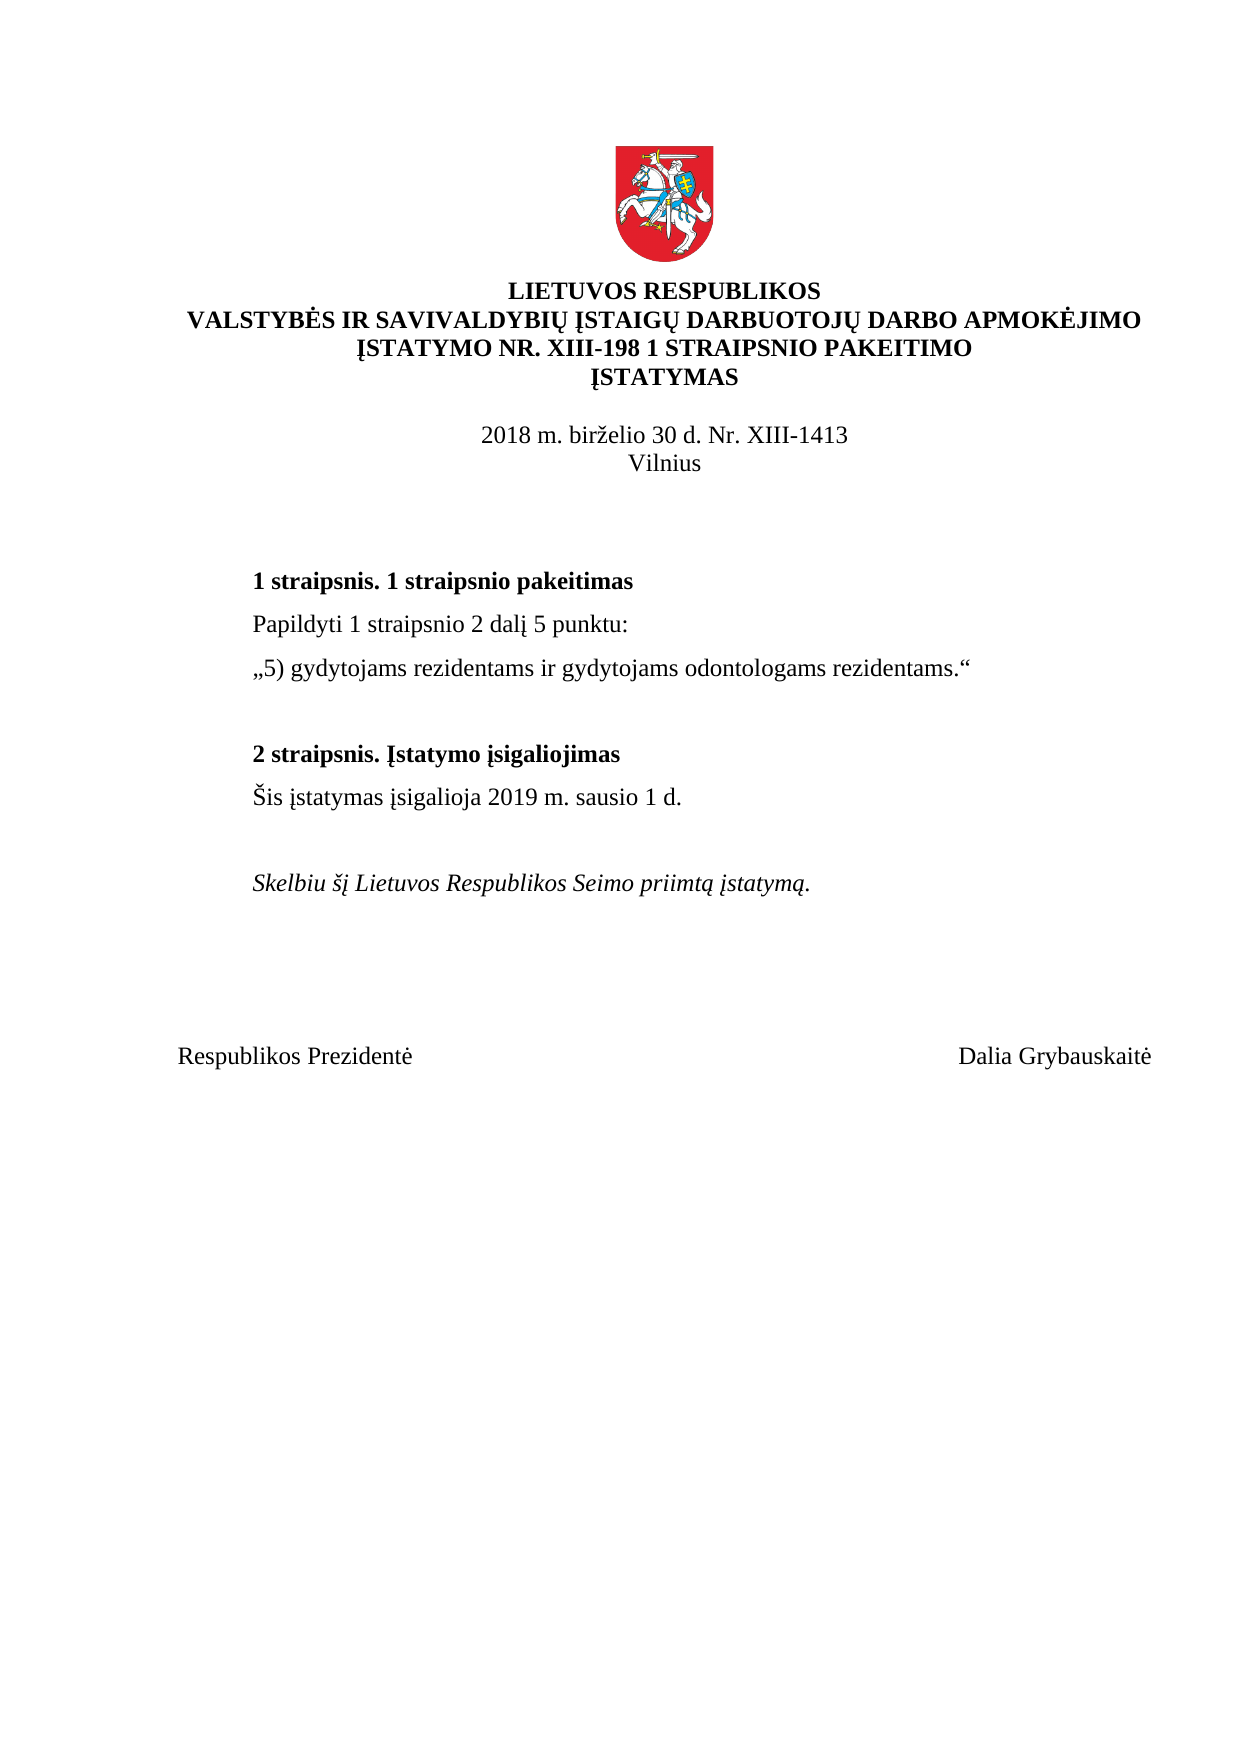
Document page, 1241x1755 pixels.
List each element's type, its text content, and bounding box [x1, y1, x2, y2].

text 2018 m. birželio 30 d. Nr. XIII-1413 [177, 420, 1152, 448]
text 1 straipsnis. 1 straipsnio pakeitimas [177, 566, 1152, 595]
text ĮSTATYMAS [177, 362, 1152, 391]
text Respublikos Prezidentė Dalia Grybauskaitė [177, 1041, 1152, 1069]
text Vilnius [177, 448, 1152, 477]
text LIETUVOS RESPUBLIKOS [177, 276, 1152, 305]
text Šis įstatymas įsigalioja 2019 m. sausio 1 d. [177, 782, 1152, 811]
text „5) gydytojams rezidentams ir gydytojams odontologams rezidentams.“ [177, 653, 1152, 681]
text Papildyti 1 straipsnio 2 dalį 5 punktu: [177, 609, 1152, 638]
text Skelbiu šį Lietuvos Respublikos Seimo priimtą įstatymą. [177, 868, 1152, 897]
text VALSTYBĖS IR SAVIVALDYBIŲ ĮSTAIGŲ DARBUOTOJŲ DARBO APMOKĖJIMO ĮSTATYMO NR. XIII-198 1 STRAIPSNIO PAKEITIMO [177, 305, 1152, 362]
text 2 straipsnis. Įstatymo įsigaliojimas [177, 739, 1152, 768]
